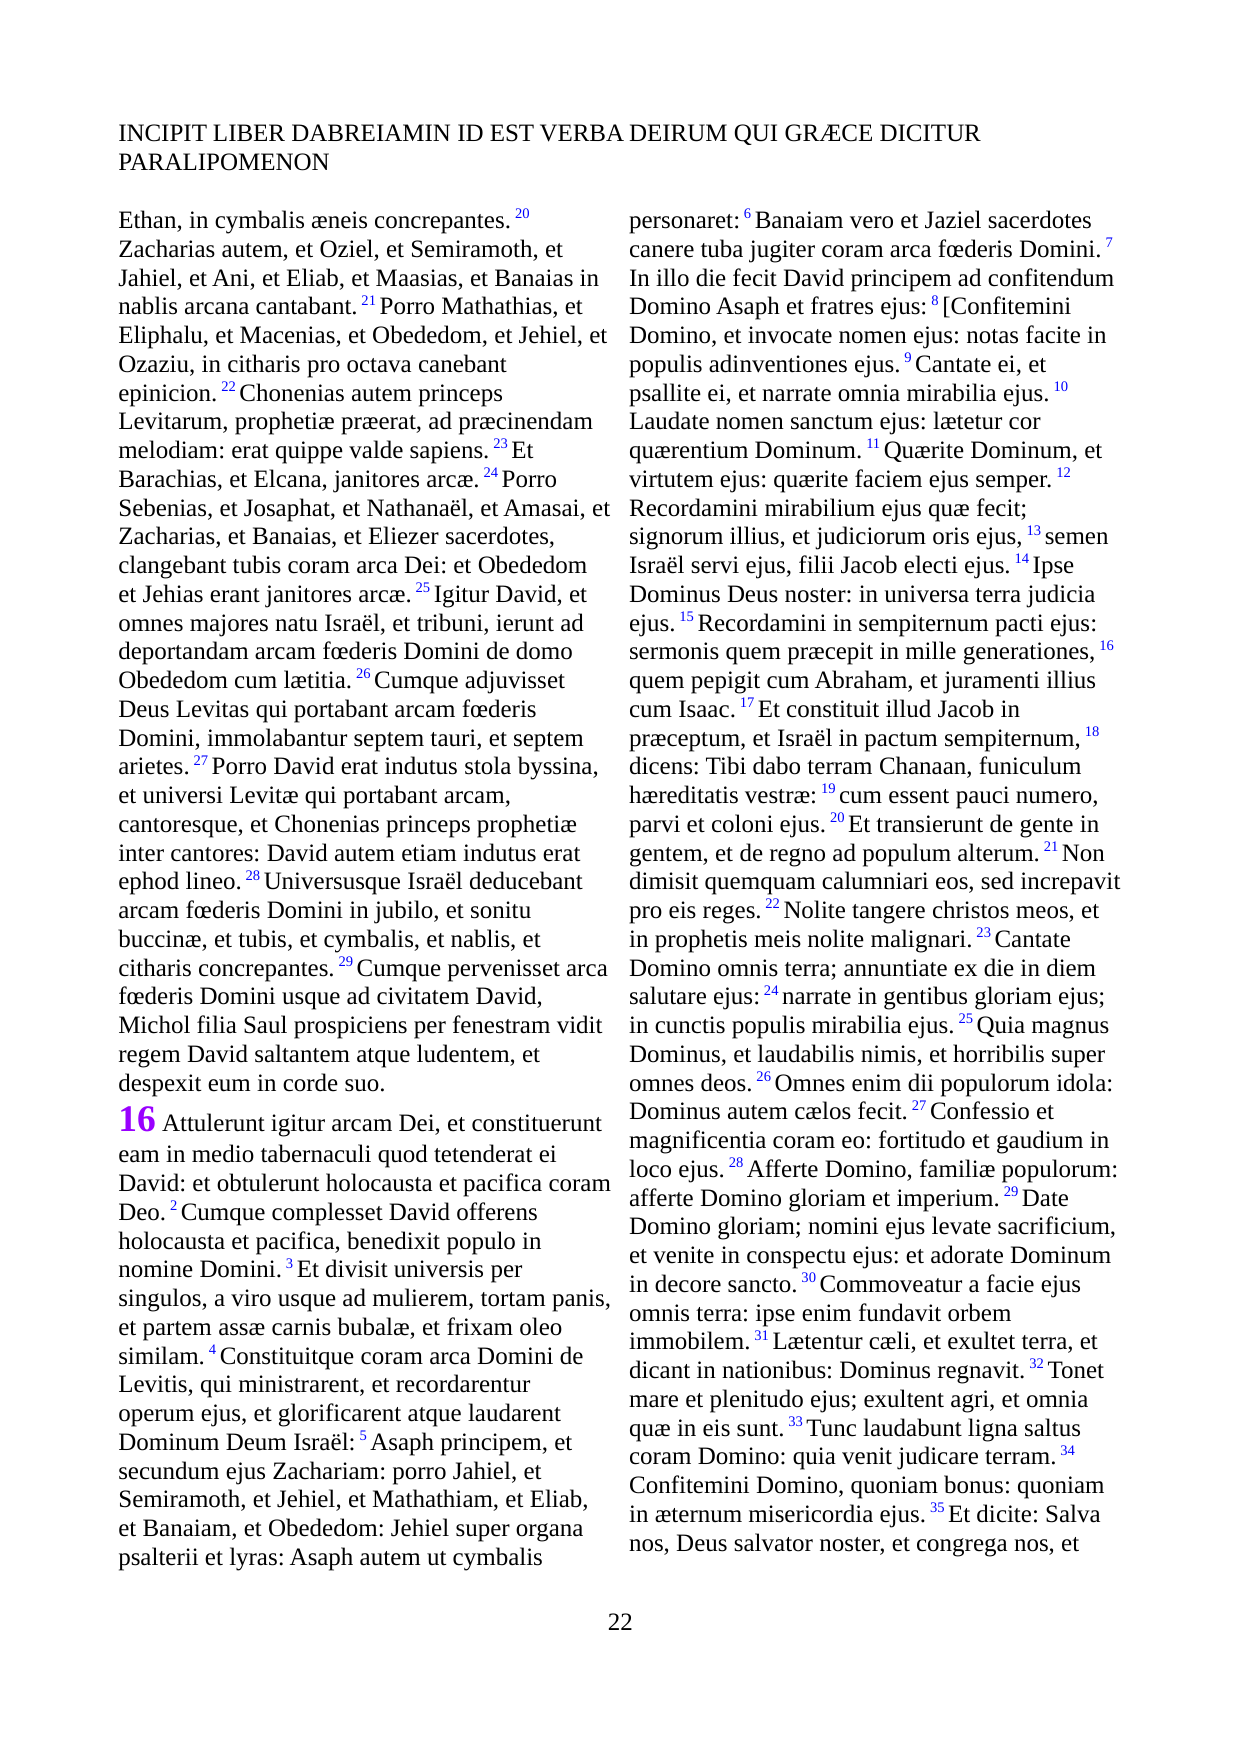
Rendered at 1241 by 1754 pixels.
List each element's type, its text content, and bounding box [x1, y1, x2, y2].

text 16 Attulerunt igitur arcam Dei, et constituerunt eam in medio tabernaculi quod tetenderat ei David: et obtulerunt holocausta et pacifica coram Deo. 2 Cumque complesset David offerens holocausta et pacifica, benedixit populo in nomine Domini. 3 Et divisit universis per singulos, a viro usque ad mulierem, tortam panis, et partem assæ carnis bubalæ, et frixam oleo similam. 4 Constituitque coram arca Domini de Levitis, qui ministrarent, et recordarentur operum ejus, et glorificarent atque laudarent Dominum Deum Israël: 5 Asaph principem, et secundum ejus Zachariam: porro Jahiel, et Semiramoth, et Jehiel, et Mathathiam, et Eliab, et Banaiam, et Obededom: Jehiel super organa psalterii et lyras: Asaph autem ut cymbalis [118, 1096, 611, 1571]
text Ethan, in cymbalis æneis concrepantes. 20 Zacharias autem, et Oziel, et Semiramoth, et Jahiel, et Ani, et Eliab, et Maasias, et Banaias in nablis arcana cantabant. 21 Porro Mathathias, et Eliphalu, et Macenias, et Obededom, et Jehiel, et Ozaziu, in citharis pro octava canebant epinicion. 22 Chonenias autem princeps Levitarum, prophetiæ præerat, ad præcinendam melodiam: erat quippe valde sapiens. 23 Et Barachias, et Elcana, janitores arcæ. 24 Porro Sebenias, et Josaphat, et Nathanaël, et Amasai, et Zacharias, et Banaias, et Eliezer sacerdotes, clangebant tubis coram arca Dei: et Obededom et Jehias erant janitores arcæ. 25 Igitur David, et omnes majores natu Israël, et tribuni, ierunt ad deportandam arcam fœderis Domini de domo Obededom cum lætitia. 26 Cumque adjuvisset Deus Levitas qui portabant arcam fœderis Domini, immolabantur septem tauri, et septem arietes. 27 Porro David erat indutus stola byssina, et universi Levitæ qui portabant arcam, cantoresque, et Chonenias princeps prophetiæ inter cantores: David autem etiam indutus erat ephod lineo. 28 Universusque Israël deducebant arcam fœderis Domini in jubilo, et sonitu buccinæ, et tubis, et cymbalis, et nablis, et citharis concrepantes. 29 Cumque pervenisset arca fœderis Domini usque ad civitatem David, Michol filia Saul prospiciens per fenestram vidit regem David saltantem atque ludentem, et despexit eum in corde suo. [118, 205, 611, 1096]
text personaret: 6 Banaiam vero et Jaziel sacerdotes canere tuba jugiter coram arca fœderis Domini. 7 In illo die fecit David principem ad confitendum Domino Asaph et fratres ejus: 8 [Confitemini Domino, et invocate nomen ejus: notas facite in populis adinventiones ejus. 9 Cantate ei, et psallite ei, et narrate omnia mirabilia ejus. 10 Laudate nomen sanctum ejus: lætetur cor quærentium Dominum. 11 Quærite Dominum, et virtutem ejus: quærite faciem ejus semper. 12 Recordamini mirabilium ejus quæ fecit; signorum illius, et judiciorum oris ejus, 13 semen Israël servi ejus, filii Jacob electi ejus. 14 Ipse Dominus Deus noster: in universa terra judicia ejus. 15 Recordamini in sempiternum pacti ejus: sermonis quem præcepit in mille generationes, 16 quem pepigit cum Abraham, et juramenti illius cum Isaac. 17 Et constituit illud Jacob in præceptum, et Israël in pactum sempiternum, 18 dicens: Tibi dabo terram Chanaan, funiculum hæreditatis vestræ: 19 cum essent pauci numero, parvi et coloni ejus. 20 Et transierunt de gente in gentem, et de regno ad populum alterum. 21 Non dimisit quemquam calumniari eos, sed increpavit pro eis reges. 22 Nolite tangere christos meos, et in prophetis meis nolite malignari. 23 Cantate Domino omnis terra; annuntiate ex die in diem salutare ejus: 24 narrate in gentibus gloriam ejus; in cunctis populis mirabilia ejus. 25 Quia magnus Dominus, et laudabilis nimis, et horribilis super omnes deos. 26 Omnes enim dii populorum idola: Dominus autem cælos fecit. 27 Confessio et magnificentia coram eo: fortitudo et gaudium in loco ejus. 28 Afferte Domino, familiæ populorum: afferte Domino gloriam et imperium. 29 Date Domino gloriam; nomini ejus levate sacrificium, et venite in conspectu ejus: et adorate Dominum in decore sancto. 30 Commoveatur a facie ejus omnis terra: ipse enim fundavit orbem immobilem. 31 Lætentur cæli, et exultet terra, et dicant in nationibus: Dominus regnavit. 32 Tonet mare et plenitudo ejus; exultent agri, et omnia quæ in eis sunt. 33 Tunc laudabunt ligna saltus coram Domino: quia venit judicare terram. 34 Confitemini Domino, quoniam bonus: quoniam in æternum misericordia ejus. 35 Et dicite: Salva nos, Deus salvator noster, et congrega nos, et [629, 205, 1122, 1556]
